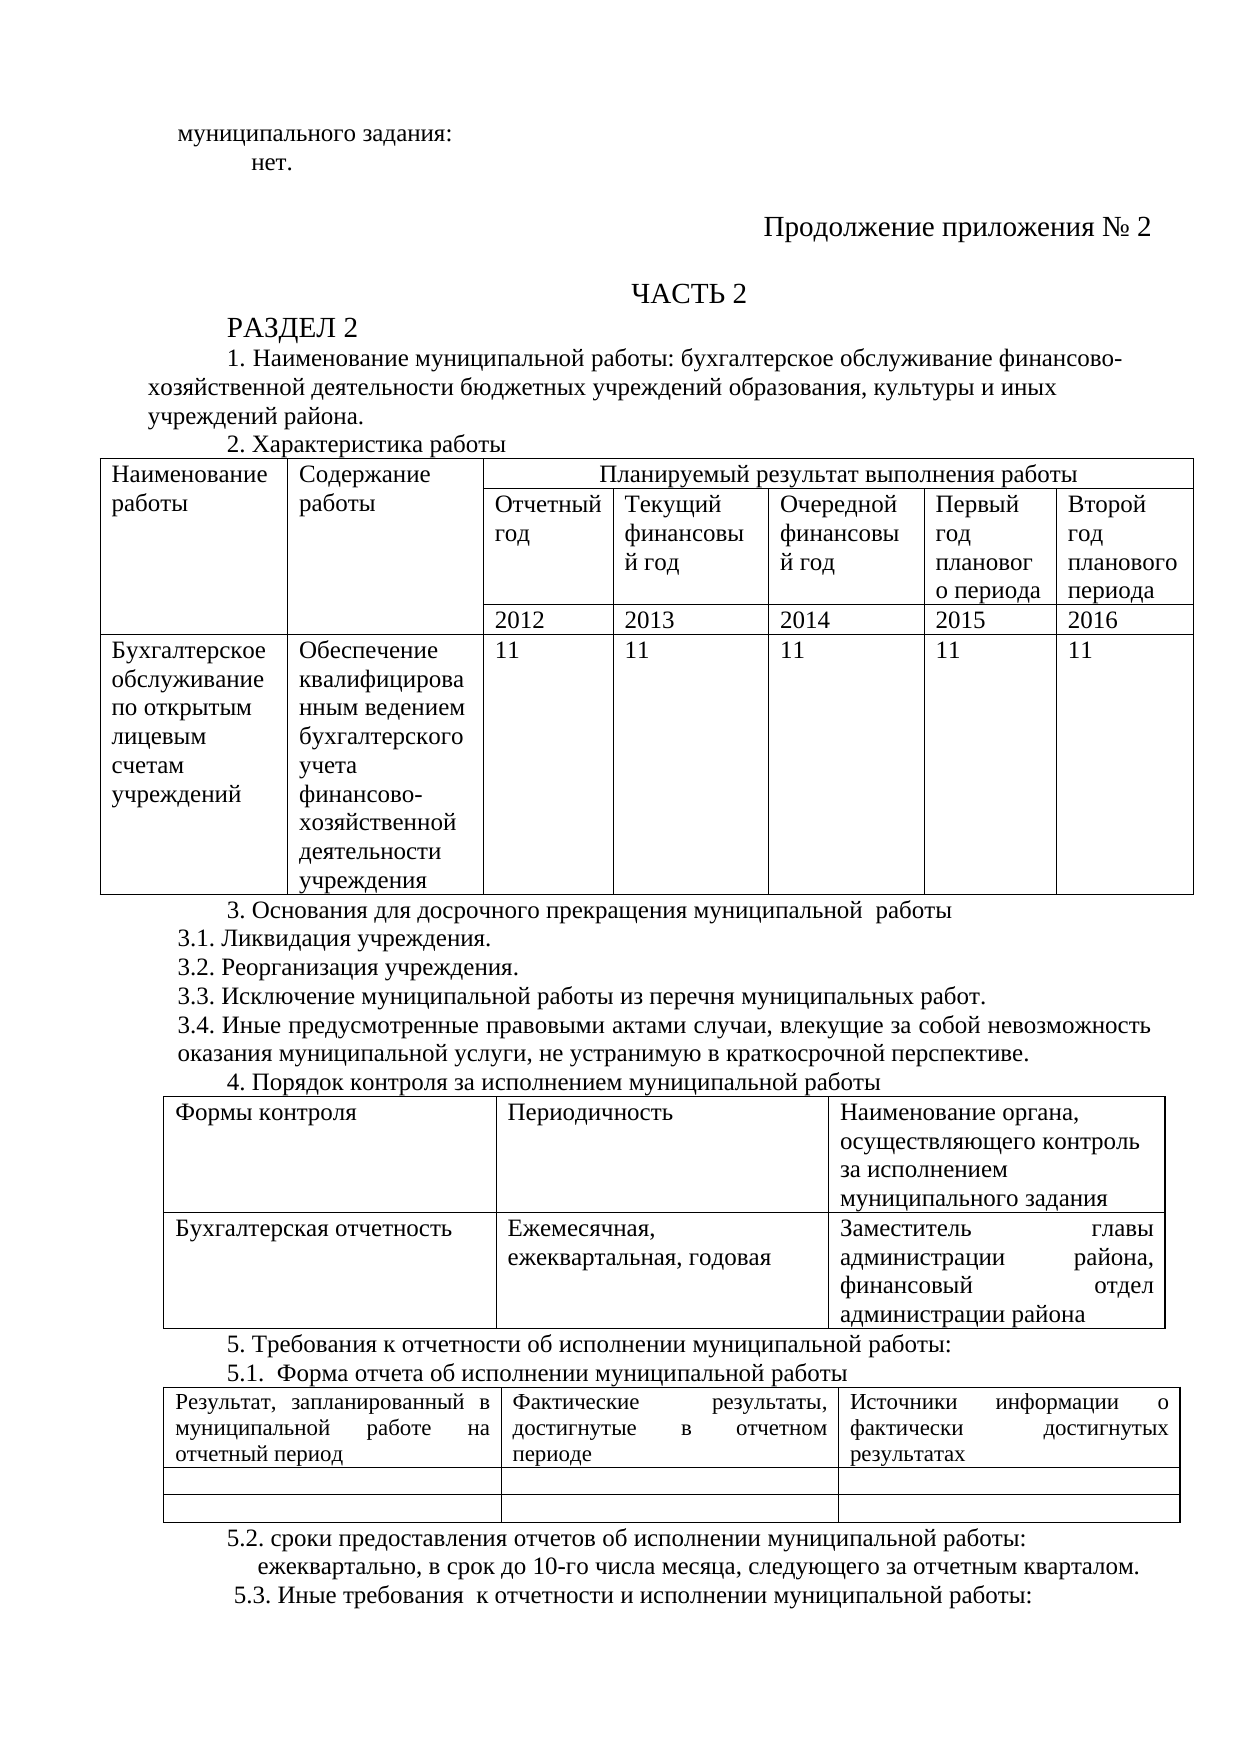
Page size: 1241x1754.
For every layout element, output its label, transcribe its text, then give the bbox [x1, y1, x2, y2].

table_cell 2014 [769, 605, 924, 634]
text 3.2. Реорганизация учреждения. [177, 952, 1152, 981]
table_cell [502, 1468, 838, 1494]
table_header Наименование органа, осуществляющего контроль за исполнением муниципального задания [829, 1097, 1164, 1212]
text 5.1. Форма отчета об исполнении муниципальной работы [227, 1358, 1152, 1387]
table_cell Текущий финансовый год [614, 489, 768, 604]
table_cell [839, 1495, 1179, 1522]
table_header Содержание работы [288, 459, 483, 634]
table_cell 11 [925, 635, 1056, 894]
text РАЗДЕЛ 2 [227, 310, 1152, 343]
table_cell 2016 [1057, 605, 1193, 634]
table_cell [164, 1495, 501, 1522]
table_cell 2015 [925, 605, 1056, 634]
table_cell Ежемесячная, ежеквартальная, годовая [497, 1213, 828, 1328]
table_cell Очередной финансовый год [769, 489, 924, 604]
text нет. [177, 147, 1152, 176]
text 5.2. сроки предоставления отчетов об исполнении муниципальной работы: [227, 1523, 1152, 1551]
table_cell 11 [484, 635, 613, 894]
text муниципального задания: [177, 118, 1152, 147]
table_header Результат, запланированный в муниципальной работе на отчетный период [164, 1388, 501, 1467]
table_header Периодичность [497, 1097, 828, 1212]
text 3.3. Исключение муниципальной работы из перечня муниципальных работ. [177, 981, 1152, 1010]
table_cell 11 [614, 635, 768, 894]
text 5.3. Иные требования к отчетности и исполнении муниципальной работы: [177, 1580, 1152, 1609]
table_cell Отчетный год [484, 489, 613, 604]
table_cell Обеспечение квалифицированным ведением бухгалтерского учета финансово-хозяйственной деятельности учреждения [288, 635, 483, 894]
table_header Формы контроля [164, 1097, 496, 1212]
table_header Источники информации о фактически достигнутых результатах [839, 1388, 1179, 1467]
text 3. Основания для досрочного прекращения муниципальной работы [227, 895, 1152, 923]
table_cell [839, 1468, 1179, 1494]
text 2. Характеристика работы [227, 429, 1152, 458]
text ЧАСТЬ 2 [227, 276, 1152, 310]
text 3.4. Иные предусмотренные правовыми актами случаи, влекущие за собой невозможность оказания муниципальной услуги, не устранимую в краткосрочной перспективе. [177, 1010, 1152, 1067]
text ежеквартально, в срок до 10-го числа месяца, следующего за отчетным кварталом. [177, 1551, 1152, 1580]
table_cell Бухгалтерское обслуживание по открытым лицевым счетам учреждений [101, 635, 287, 894]
table_cell 2013 [614, 605, 768, 634]
table_cell 11 [769, 635, 924, 894]
table_cell [502, 1495, 838, 1522]
table_cell Первый год планового периода [925, 489, 1056, 604]
text 4. Порядок контроля за исполнением муниципальной работы [227, 1067, 1152, 1096]
table_header Планируемый результат выполнения работы [484, 459, 1193, 488]
text 1. Наименование муниципальной работы: бухгалтерское обслуживание финансово-хозяйственной деятельности бюджетных учреждений образования, культуры и иных учреждений района. [148, 343, 1152, 429]
text 3.1. Ликвидация учреждения. [177, 923, 1152, 952]
table_header Фактические результаты, достигнутые в отчетном периоде [502, 1388, 838, 1467]
text 5. Требования к отчетности об исполнении муниципальной работы: [227, 1329, 1152, 1358]
table_cell Бухгалтерская отчетность [164, 1213, 496, 1328]
table_header Наименование работы [101, 459, 287, 634]
table_cell Заместитель главы администрации района, финансовый отдел администрации района [829, 1213, 1164, 1328]
table_cell [164, 1468, 501, 1494]
text Продолжение приложения № 2 [177, 209, 1152, 243]
table_cell 11 [1057, 635, 1193, 894]
table_cell 2012 [484, 605, 613, 634]
table_cell Второй год планового периода [1057, 489, 1193, 604]
